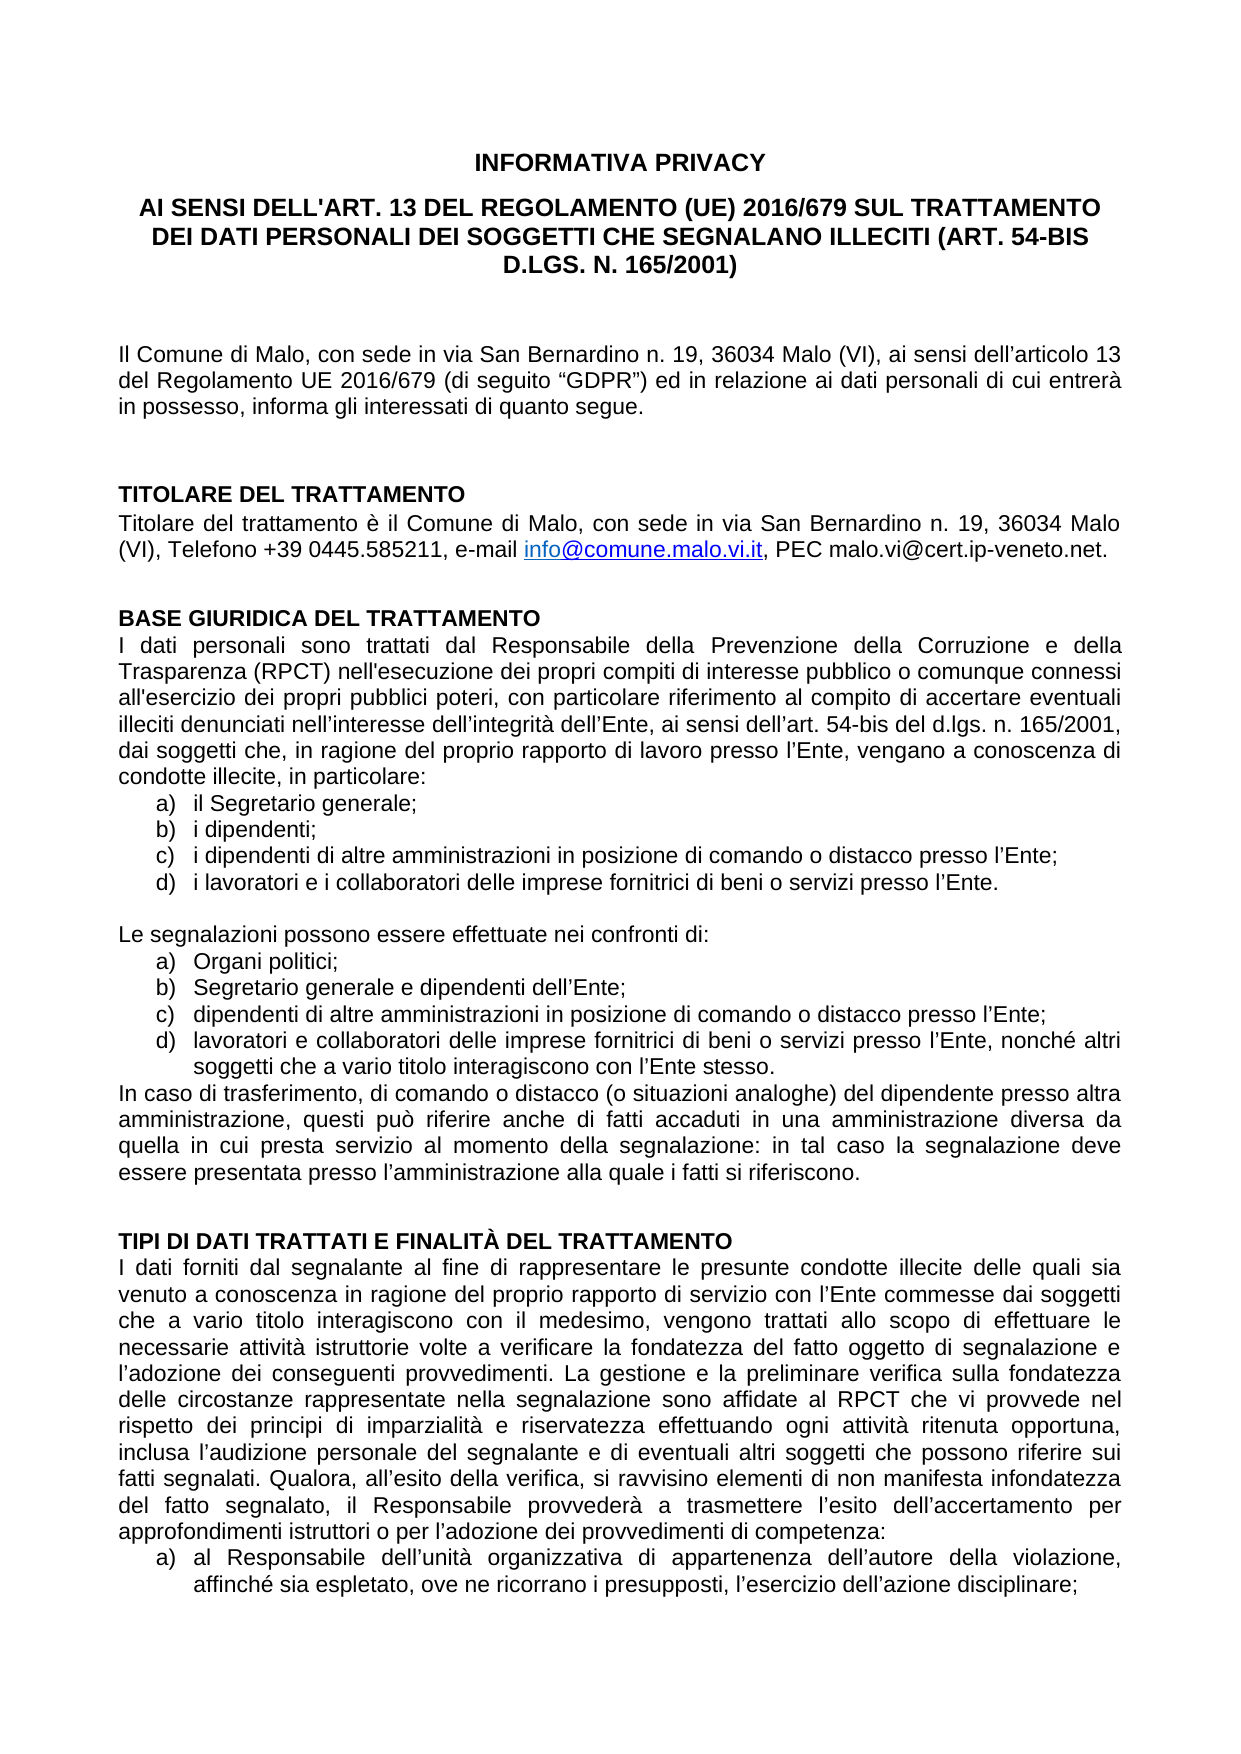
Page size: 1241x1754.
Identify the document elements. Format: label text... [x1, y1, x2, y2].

text I dati personali sono trattati dal Responsabile della Prevenzione della Corruzione e della Trasparenza (RPCT) nell'esecuzione dei propri compiti di interesse pubblico o comunque connessi all'esercizio dei propri pubblici poteri, con particolare riferimento al compito di accertare eventuali illeciti denunciati nell’interesse dell’integrità dell’Ente, ai sensi dell’art. 54-bis del d.lgs. n. 165/2001, dai soggetti che, in ragione del proprio rapporto di lavoro presso l’Ente, vengano a conoscenza di condotte illecite, in particolare: [118, 632, 1122, 790]
text TITOLARE DEL TRATTAMENTO [118, 481, 1122, 507]
list i dipendenti; [156, 816, 1122, 842]
text In caso di trasferimento, di comando o distacco (o situazioni analoghe) del dipendente presso altra amministrazione, questi può riferire anche di fatti accaduti in una amministrazione diversa da quella in cui presta servizio al momento della segnalazione: in tal caso la segnalazione deve essere presentata presso l’amministrazione alla quale i fatti si riferiscono. [118, 1079, 1122, 1185]
text BASE GIURIDICA DEL TRATTAMENTO [118, 605, 1122, 632]
list al Responsabile dell’unità organizzativa di appartenenza dell’autore della violazione, affinché sia espletato, ove ne ricorrano i presupposti, l’esercizio dell’azione disciplinare; [156, 1544, 1122, 1597]
text INFORMATIVA PRIVACY [118, 148, 1122, 176]
list i lavoratori e i collaboratori delle imprese fornitrici di beni o servizi presso l’Ente. [156, 869, 1122, 895]
text I dati forniti dal segnalante al fine di rappresentare le presunte condotte illecite delle quali sia venuto a conoscenza in ragione del proprio rapporto di servizio con l’Ente commesse dai soggetti che a vario titolo interagiscono con il medesimo, vengono trattati allo scopo di effettuare le necessarie attività istruttorie volte a verificare la fondatezza del fatto oggetto di segnalazione e l’adozione dei conseguenti provvedimenti. La gestione e la preliminare verifica sulla fondatezza delle circostanze rappresentate nella segnalazione sono affidate al RPCT che vi provvede nel rispetto dei principi di imparzialità e riservatezza effettuando ogni attività ritenuta opportuna, inclusa l’audizione personale del segnalante e di eventuali altri soggetti che possono riferire sui fatti segnalati. Qualora, all’esito della verifica, si ravvisino elementi di non manifesta infondatezza del fatto segnalato, il Responsabile provvederà a trasmettere l’esito dell’accertamento per approfondimenti istruttori o per l’adozione dei provvedimenti di competenza: [118, 1254, 1122, 1544]
list Organi politici; [156, 948, 1122, 974]
text Le segnalazioni possono essere effettuate nei confronti di: [118, 921, 1122, 948]
list lavoratori e collaboratori delle imprese fornitrici di beni o servizi presso l’Ente, nonché altri soggetti che a vario titolo interagiscono con l’Ente stesso. [156, 1027, 1122, 1079]
text Titolare del trattamento è il Comune di Malo, con sede in via San Bernardino n. 19, 36034 Malo (VI), Telefono +39 0445.585211, e-mail info@comune.malo.vi.it, PEC malo.vi@cert.ip-veneto.net. [118, 509, 1122, 562]
list il Segretario generale; [156, 790, 1122, 816]
list i dipendenti di altre amministrazioni in posizione di comando o distacco presso l’Ente; [156, 842, 1122, 869]
list Segretario generale e dipendenti dell’Ente; [156, 974, 1122, 1001]
text TIPI DI DATI TRATTATI E FINALITÀ DEL TRATTAMENTO [118, 1228, 1122, 1254]
text Il Comune di Malo, con sede in via San Bernardino n. 19, 36034 Malo (VI), ai sensi dell’articolo 13 del Regolamento UE 2016/679 (di seguito “GDPR”) ed in relazione ai dati personali di cui entrerà in possesso, informa gli interessati di quanto segue. [118, 341, 1122, 420]
list dipendenti di altre amministrazioni in posizione di comando o distacco presso l’Ente; [156, 1001, 1122, 1027]
text AI SENSI DELL'ART. 13 DEL REGOLAMENTO (UE) 2016/679 SUL TRATTAMENTO DEI DATI PERSONALI DEI SOGGETTI CHE SEGNALANO ILLECITI (ART. 54-BIS D.LGS. N. 165/2001) [118, 193, 1122, 279]
